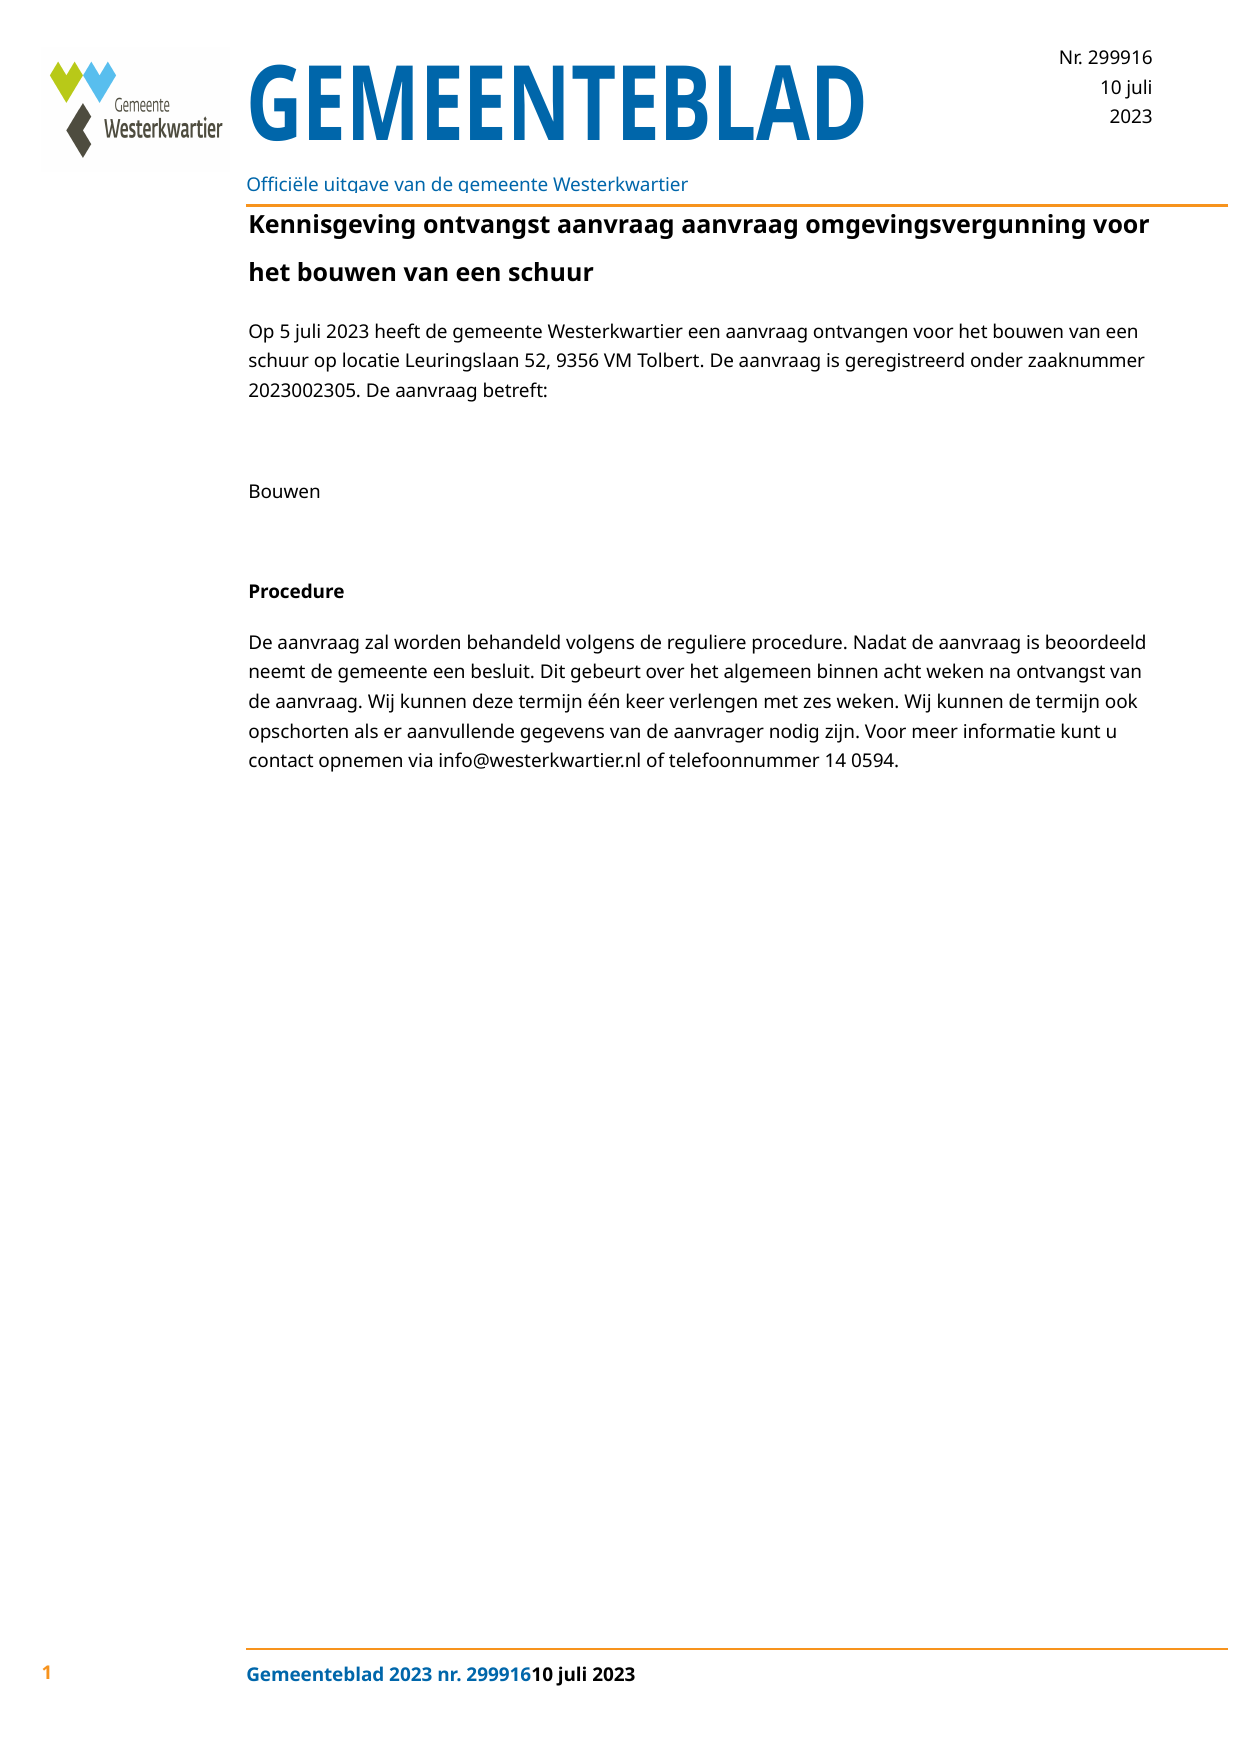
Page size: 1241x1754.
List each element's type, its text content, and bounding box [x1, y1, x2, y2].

text Bouwen [248, 478, 1152, 504]
text Op 5 juli 2023 heeft de gemeente Westerkwartier een aanvraag ontvangen voor het bouwen van een schuur op locatie Leuringslaan 52, 9356 VM Tolbert. De aanvraag is geregistreerd onder zaaknummer 2023002305. De aanvraag betreft: [248, 318, 1152, 403]
text Kennisgeving ontvangst aanvraag aanvraag omgevingsvergunning voor het bouwen van een schuur [248, 207, 1152, 288]
picture [41, 47, 231, 172]
text Procedure [248, 579, 1152, 604]
text De aanvraag zal worden behandeld volgens de reguliere procedure. Nadat de aanvraag is beoordeeld neemt de gemeente een besluit. Dit gebeurt over het algemeen binnen acht weken na ontvangst van de aanvraag. Wij kunnen deze termijn één keer verlengen met zes weken. Wij kunnen de termijn ook opschorten als er aanvullende gegevens van de aanvrager nodig zijn. Voor meer informatie kunt u contact opnemen via info@westerkwartier.nl of telefoonnummer 14 0594. [248, 629, 1152, 773]
